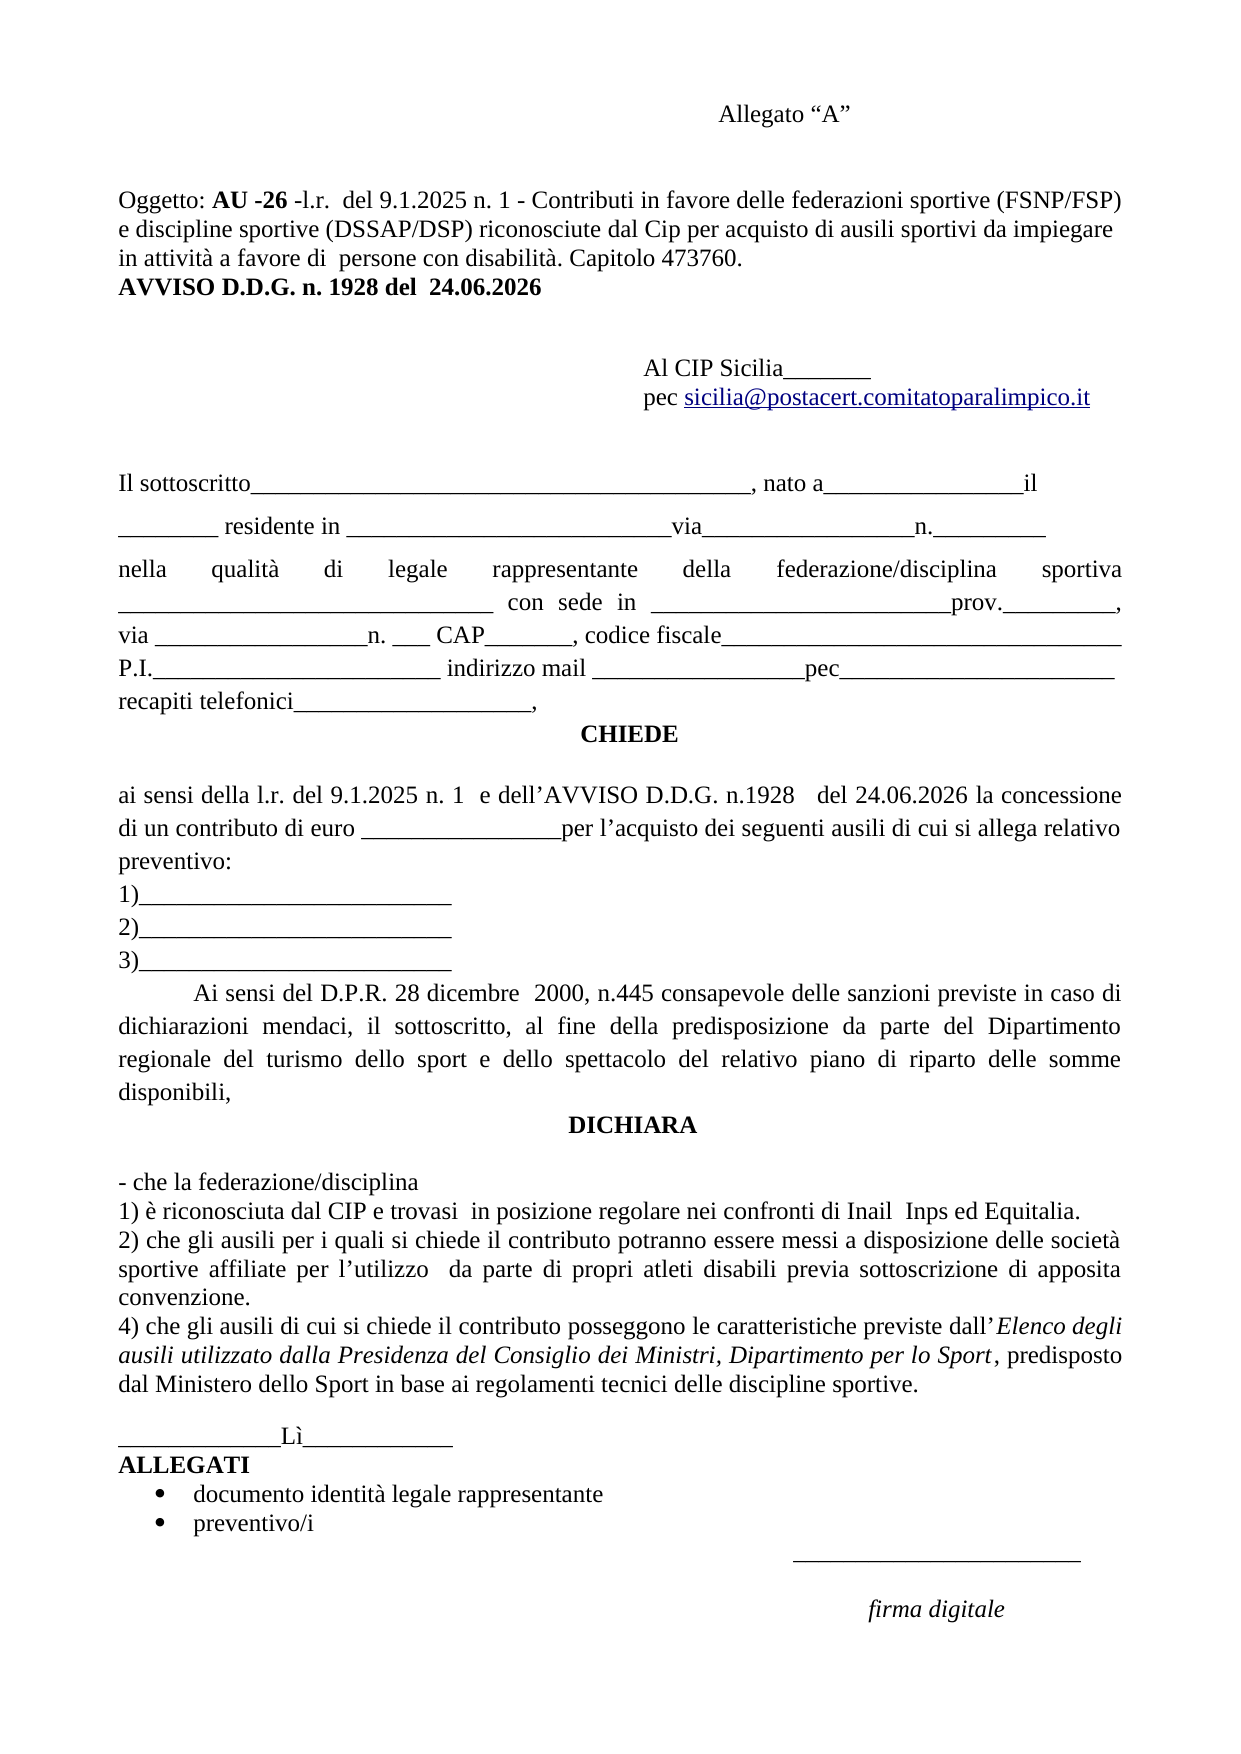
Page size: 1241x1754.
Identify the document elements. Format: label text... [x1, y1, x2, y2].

text 1) è riconosciuta dal CIP e trovasi in posizione regolare nei confronti di Inail Inps ed Equitalia. [118, 1196, 1122, 1225]
text Oggetto: AU -26 -l.r. del 9.1.2025 n. 1 - Contributi in favore delle federazioni sportive (FSNP/FSP) e discipline sportive (DSSAP/DSP) riconosciute dal Cip per acquisto di ausili sportivi da impiegare in attività a favore di persone con disabilità. Capitolo 473760. [118, 185, 1122, 272]
text - che la federazione/disciplina [118, 1167, 1122, 1196]
text DICHIARA [118, 1110, 1122, 1139]
text pec sicilia@postacert.comitatoparalimpico.it [118, 382, 1122, 411]
list documento identità legale rappresentante [156, 1479, 1122, 1508]
text nella qualità di legale rappresentante della federazione/disciplina sportiva ______________________________ con sede in ________________________prov._________, via _________________n. ___ CAP_______, codice fiscale________________________________ [118, 554, 1122, 649]
text P.I._______________________ indirizzo mail _________________pec______________________ [118, 653, 1122, 682]
text ai sensi della l.r. del 9.1.2025 n. 1 e dell’AVVISO D.D.G. n.1928 del 24.06.2026 la concessione di un contributo di euro ________________per l’acquisto dei seguenti ausili di cui si allega relativo preventivo: [118, 780, 1122, 875]
text _____________Lì____________ [118, 1421, 1122, 1450]
text 4) che gli ausili di cui si chiede il contributo posseggono le caratteristiche previste dall’Elenco degli ausili utilizzato dalla Presidenza del Consiglio dei Ministri, Dipartimento per lo Sport, predisposto dal Ministero dello Sport in base ai regolamenti tecnici delle discipline sportive. [118, 1311, 1122, 1397]
text recapiti telefonici___________________, [118, 686, 1122, 715]
text 2) che gli ausili per i quali si chiede il contributo potranno essere messi a disposizione delle società sportive affiliate per l’utilizzo da parte di propri atleti disabili previa sottoscrizione di apposita convenzione. [118, 1225, 1122, 1311]
text 2)_________________________ [118, 912, 1122, 941]
text AVVISO D.D.G. n. 1928 del 24.06.2026 [118, 272, 1122, 300]
text firma digitale [118, 1565, 1122, 1623]
text 3)_________________________ [118, 945, 1122, 974]
text Ai sensi del D.P.R. 28 dicembre 2000, n.445 consapevole delle sanzioni previste in caso di dichiarazioni mendaci, il sottoscritto, al fine della predisposizione da parte del Dipartimento regionale del turismo dello sport e dello spettacolo del relativo piano di riparto delle somme disponibili, [118, 978, 1122, 1106]
text Allegato “A” [118, 99, 1122, 128]
text ALLEGATI [118, 1450, 1122, 1479]
text 1)_________________________ [118, 879, 1122, 908]
text CHIEDE [118, 719, 1122, 748]
text Al CIP Sicilia_______ [118, 353, 1122, 382]
text Il sottoscritto________________________________________, nato a________________il ________ residente in __________________________via_________________n._________ [118, 468, 1122, 540]
list preventivo/i _______________________ [156, 1508, 1122, 1565]
